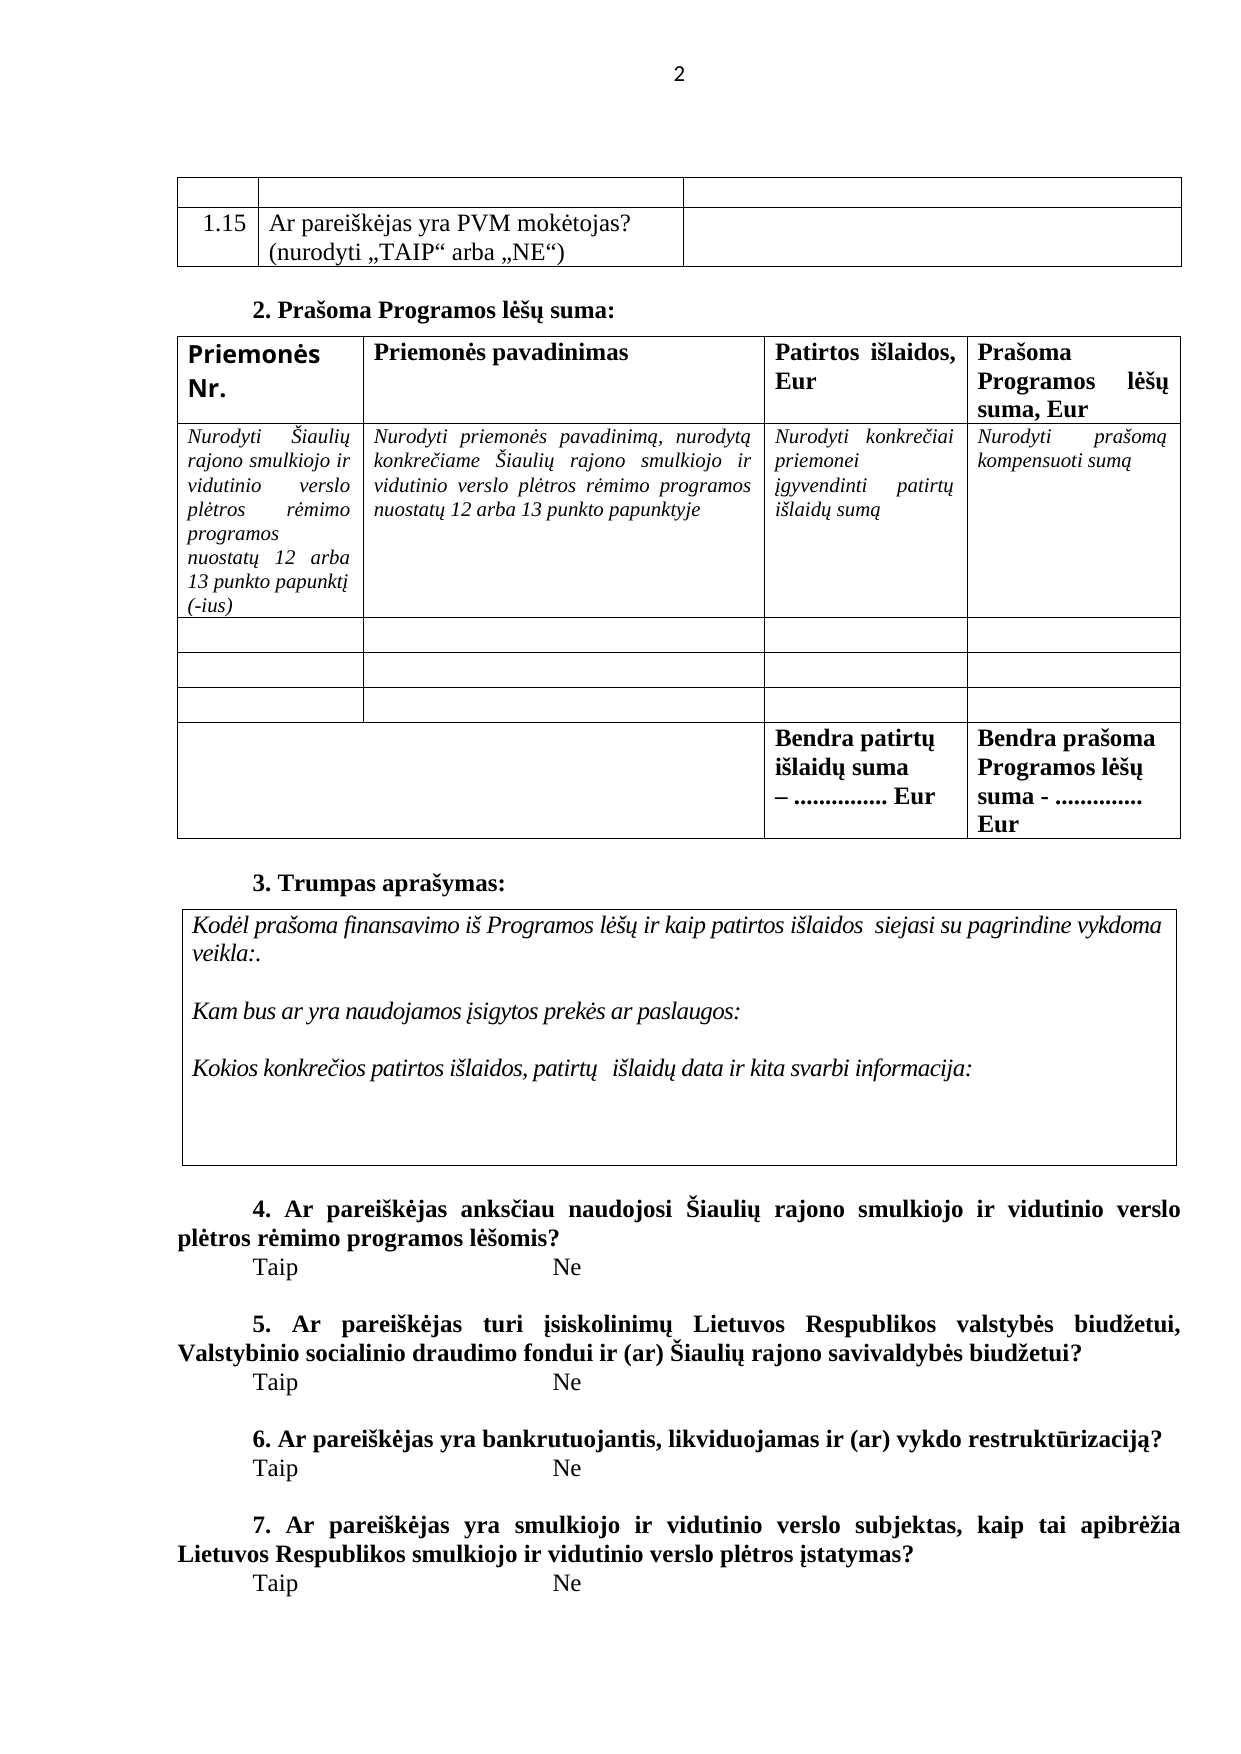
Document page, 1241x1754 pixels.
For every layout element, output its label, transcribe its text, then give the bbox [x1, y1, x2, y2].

text Taip Ne [177, 1453, 1181, 1482]
table_cell Bendra patirtų išlaidų suma – ............... Eur [765, 723, 967, 838]
table_cell [765, 688, 967, 722]
table_cell [765, 653, 967, 687]
text 4. Ar pareiškėjas anksčiau naudojosi Šiaulių rajono smulkiojo ir vidutinio verslo plėtros rėmimo programos lėšomis? [177, 1194, 1181, 1252]
table_cell [684, 178, 1181, 207]
table_cell [178, 723, 764, 838]
table_cell [178, 688, 363, 722]
table_cell Bendra prašoma Programos lėšų suma - .............. Eur [968, 723, 1180, 838]
table_cell [684, 208, 1181, 266]
table_cell [364, 653, 764, 687]
text 3. Trumpas aprašymas: [177, 868, 1181, 897]
table_cell [364, 688, 764, 722]
table_header Kodėl prašoma finansavimo iš Programos lėšų ir kaip patirtos išlaidos siejasi su pagrindine vykdoma veikla:. Kam bus ar yra naudojamos įsigytos prekės ar paslaugos: Kokios konkrečios patirtos išlaidos, patirtų išlaidų data ir kita svarbi informacija: [183, 910, 1176, 1164]
text Taip Ne [177, 1367, 1181, 1396]
table_cell Nurodyti priemonės pavadinimą, nurodytą konkrečiame Šiaulių rajono smulkiojo ir vidutinio verslo plėtros rėmimo programos nuostatų 12 arba 13 punkto papunktyje [364, 424, 764, 617]
table_cell [968, 653, 1180, 687]
text Taip Ne [177, 1568, 1181, 1597]
table_header Prašoma Programos lėšų suma, Eur [968, 337, 1180, 423]
table_cell 1.15 [178, 208, 258, 266]
table_cell [178, 618, 363, 652]
table_cell [765, 618, 967, 652]
table_cell [259, 178, 683, 207]
table_cell Nurodyti prašomą kompensuoti sumą [968, 424, 1180, 617]
table_cell Ar pareiškėjas yra PVM mokėtojas? (nurodyti „TAIP“ arba „NE“) [259, 208, 683, 266]
text 7. Ar pareiškėjas yra smulkiojo ir vidutinio verslo subjektas, kaip tai apibrėžia Lietuvos Respublikos smulkiojo ir vidutinio verslo plėtros įstatymas? [177, 1511, 1181, 1568]
table_cell [968, 618, 1180, 652]
table_cell Nurodyti konkrečiai priemonei įgyvendinti patirtų išlaidų sumą [765, 424, 967, 617]
text 5. Ar pareiškėjas turi įsiskolinimų Lietuvos Respublikos valstybės biudžetui, Valstybinio socialinio draudimo fondui ir (ar) Šiaulių rajono savivaldybės biudžetui? [177, 1309, 1181, 1367]
table_cell [178, 178, 258, 207]
text Taip Ne [177, 1252, 1181, 1281]
text 6. Ar pareiškėjas yra bankrutuojantis, likviduojamas ir (ar) vykdo restruktūrizaciją? [177, 1424, 1181, 1453]
table_cell [968, 688, 1180, 722]
text 2. Prašoma Programos lėšų suma: [177, 295, 1181, 324]
table_cell Nurodyti Šiaulių rajono smulkiojo ir vidutinio verslo plėtros rėmimo programos nuostatų 12 arba 13 punkto papunktį (-ius) [178, 424, 363, 617]
table_header Priemonės Nr. [178, 337, 363, 423]
table_header Patirtos išlaidos, Eur [765, 337, 967, 423]
table_header Priemonės pavadinimas [364, 337, 764, 423]
table_cell [178, 653, 363, 687]
table_cell [364, 618, 764, 652]
